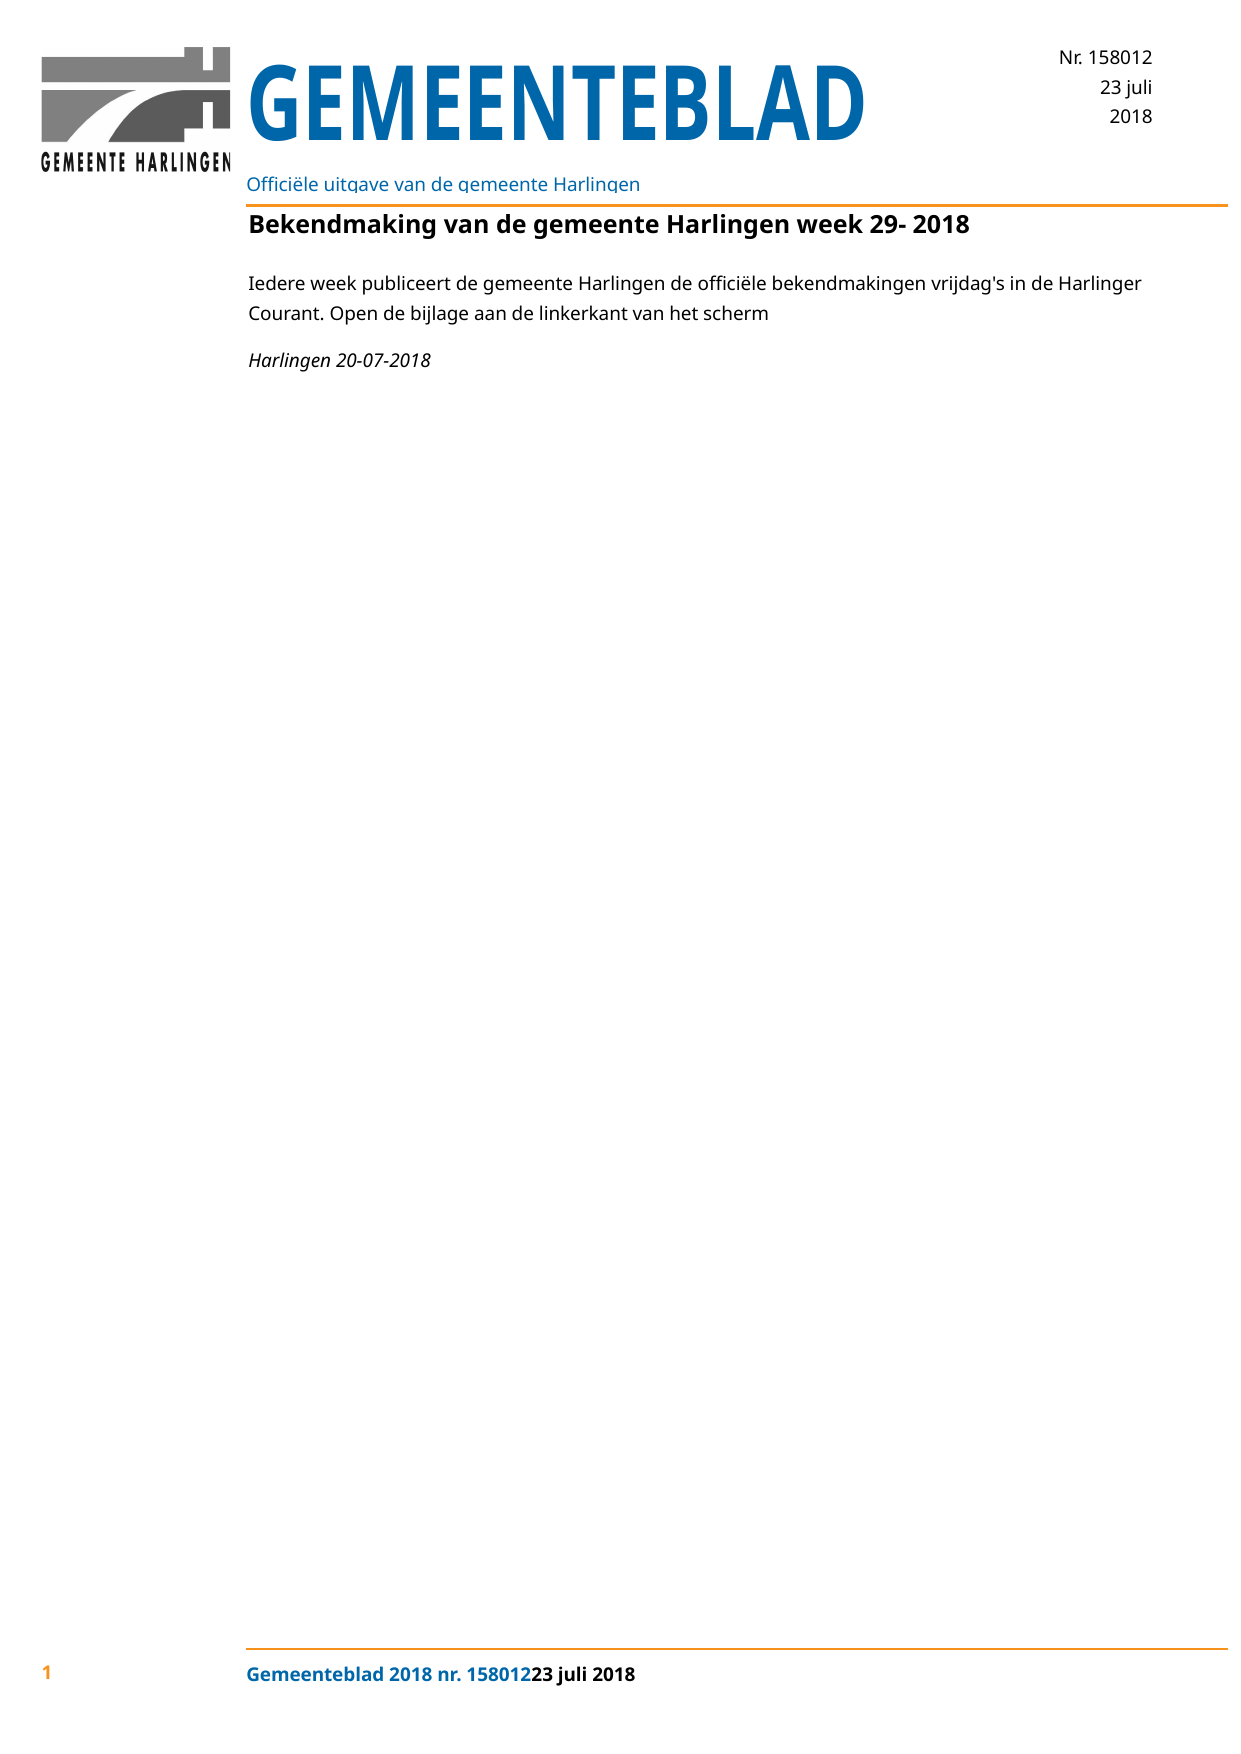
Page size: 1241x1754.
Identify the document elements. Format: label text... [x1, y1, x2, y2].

text Iedere week publiceert de gemeente Harlingen de officiële bekendmakingen vrijdag's in de Harlinger Courant. Open de bijlage aan de linkerkant van het scherm [248, 270, 1152, 326]
picture [41, 47, 231, 172]
text Bekendmaking van de gemeente Harlingen week 29- 2018 [248, 207, 1152, 241]
text Harlingen 20-07-2018 [248, 348, 1152, 373]
